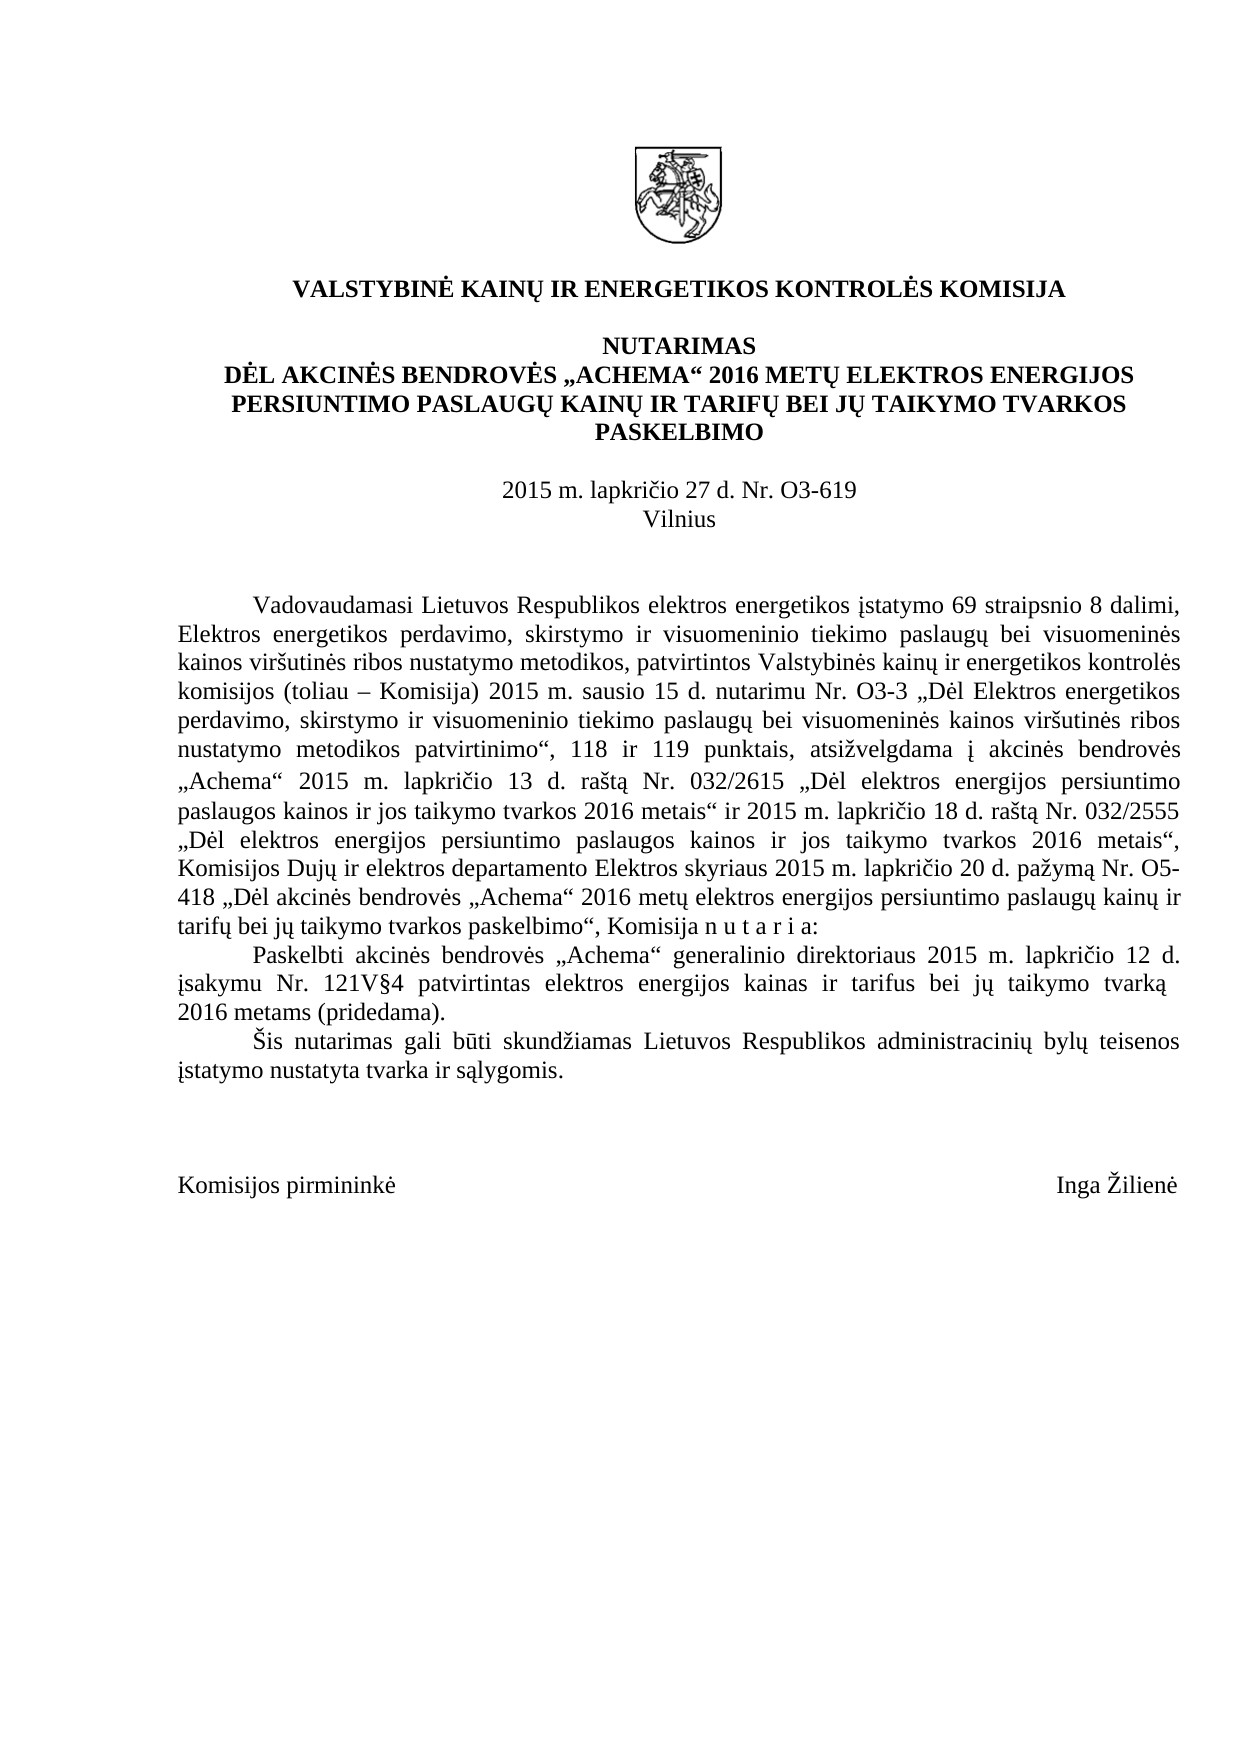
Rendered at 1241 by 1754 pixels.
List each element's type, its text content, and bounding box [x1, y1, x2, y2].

text DĖL akcinės bendrovės „achema“ 2016 metų elektros energijos persiuNtimo paslaugų kainų ir tarifų bei jų taikymo tvarkos paskelbimo [177, 360, 1181, 446]
text Vadovaudamasi Lietuvos Respublikos elektros energetikos įstatymo 69 straipsnio 8 dalimi, Elektros energetikos perdavimo, skirstymo ir visuomeninio tiekimo paslaugų bei visuomeninės kainos viršutinės ribos nustatymo metodikos, patvirtintos Valstybinės kainų ir energetikos kontrolės komisijos (toliau – Komisija) 2015 m. sausio 15 d. nutarimu Nr. O3-3 „Dėl Elektros energetikos perdavimo, skirstymo ir visuomeninio tiekimo paslaugų bei visuomeninės kainos viršutinės ribos nustatymo metodikos patvirtinimo“, 118 ir 119 punktais, atsižvelgdama į akcinės bendrovės „Achema“ 2015 m. lapkričio 13 d. raštą Nr. 032/2615 „Dėl elektros energijos persiuntimo paslaugos kainos ir jos taikymo tvarkos 2016 metais“ ir 2015 m. lapkričio 18 d. raštą Nr. 032/2555 „Dėl elektros energijos persiuntimo paslaugos kainos ir jos taikymo tvarkos 2016 metais“, Komisijos Dujų ir elektros departamento Elektros skyriaus 2015 m. lapkričio 20 d. pažymą Nr. O5-418 „Dėl akcinės bendrovės „Achema“ 2016 metų elektros energijos persiuntimo paslaugų kainų ir tarifų bei jų taikymo tvarkos paskelbimo“, Komisija n u t a r i a: [177, 590, 1181, 940]
text Paskelbti akcinės bendrovės „Achema“ generalinio direktoriaus 2015 m. lapkričio 12 d. įsakymu Nr. 121V§4 patvirtintas elektros energijos kainas ir tarifus bei jų taikymo tvarką 2016 metams (pridedama). [177, 940, 1181, 1026]
text vALSTYBINĖ KAINŲ IR ENERGETIKOS KONTROLĖS KOMISIJA [177, 274, 1181, 302]
text 2015 m. lapkričio 27 d. Nr. O3-619 [177, 475, 1181, 504]
text NUTARIMAS [177, 331, 1181, 360]
text Šis nutarimas gali būti skundžiamas Lietuvos Respublikos administracinių bylų teisenos įstatymo nustatyta tvarka ir sąlygomis. [177, 1026, 1181, 1083]
text Vilnius [177, 504, 1181, 532]
text Komisijos pirmininkė Inga Žilienė [177, 1170, 1181, 1198]
